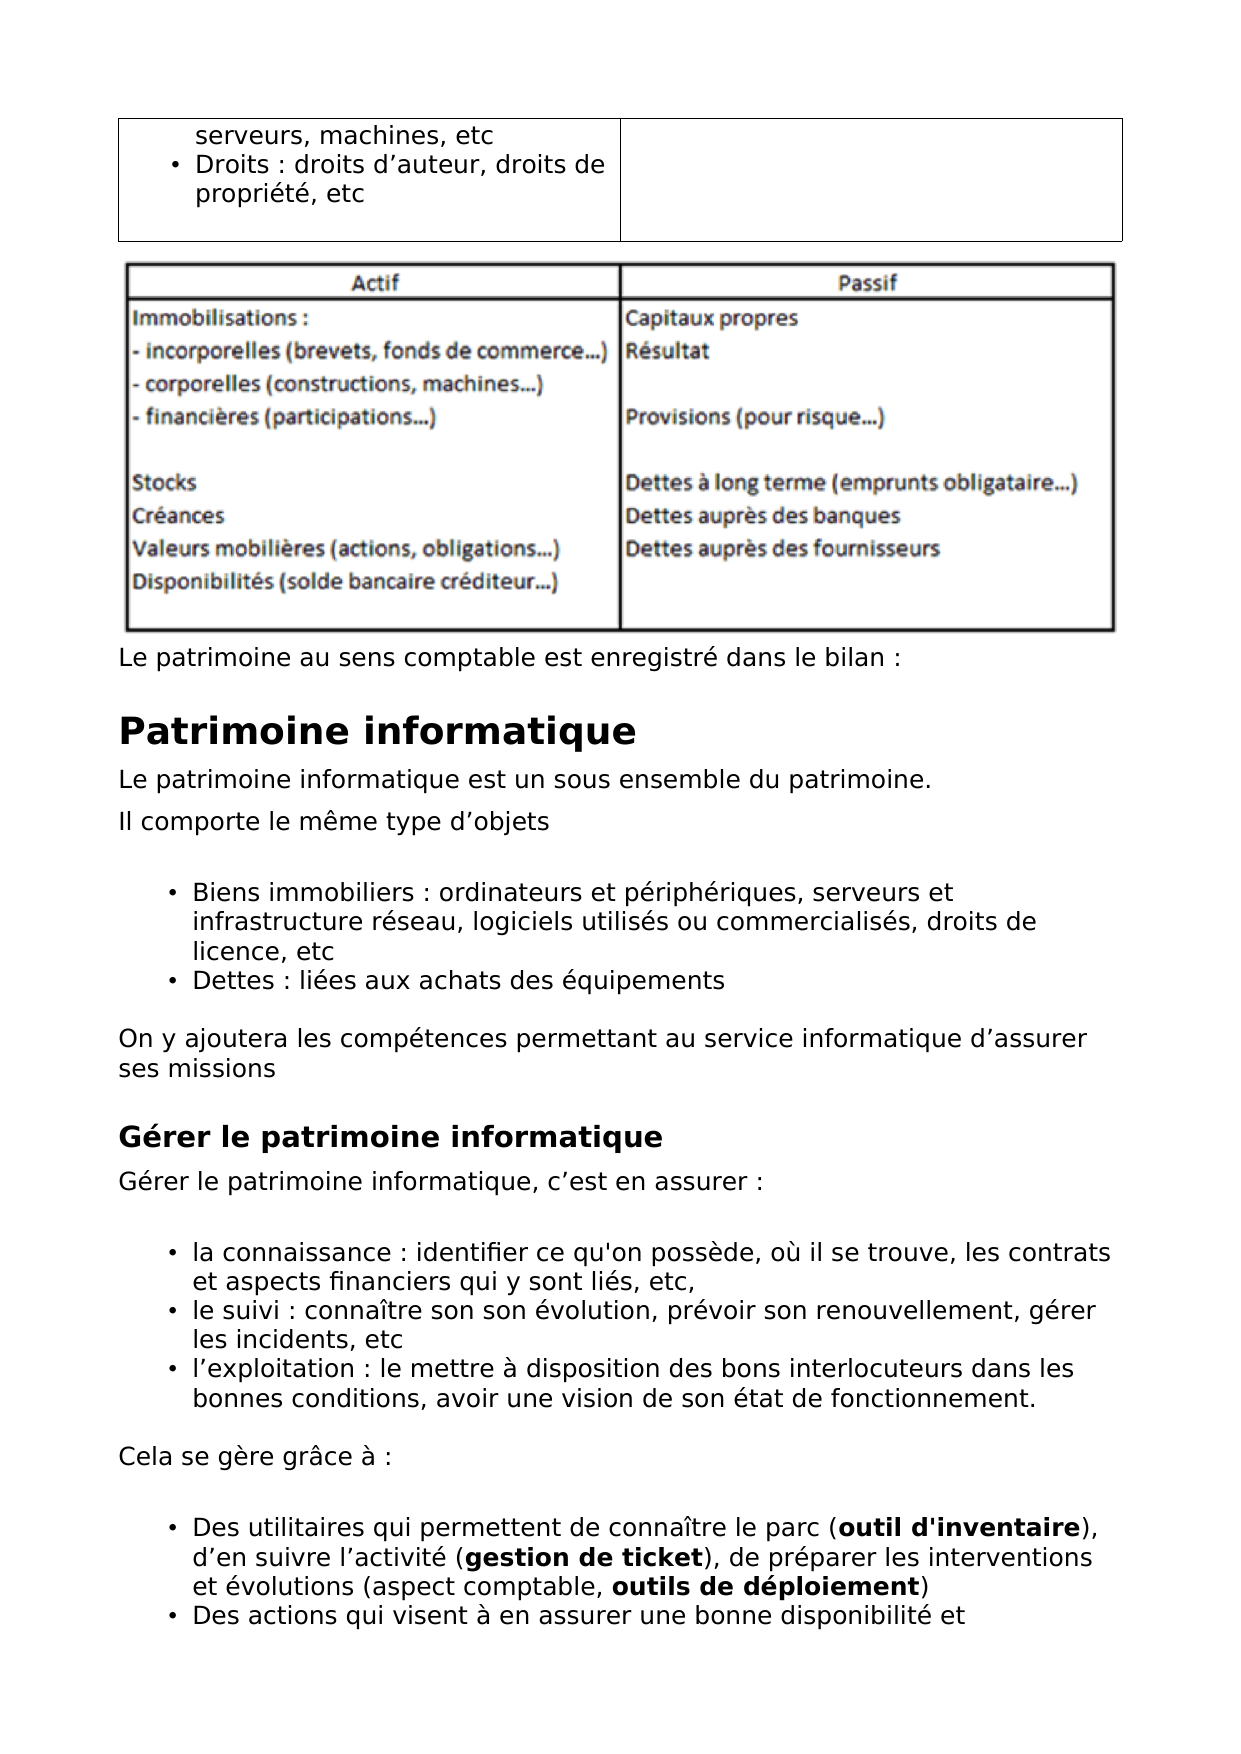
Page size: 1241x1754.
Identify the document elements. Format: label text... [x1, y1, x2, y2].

list Biens immobiliers : ordinateurs et périphériques, serveurs et infrastructure réseau, logiciels utilisés ou commercialisés, droits de licence, etc [177, 878, 1122, 966]
subtitle Gérer le patrimoine informatique [118, 1120, 1122, 1154]
text Le patrimoine informatique est un sous ensemble du patrimoine. [118, 766, 1122, 795]
table_header [621, 119, 1122, 241]
list la connaissance : identifier ce qu'on possède, où il se trouve, les contrats et aspects financiers qui y sont liés, etc, [177, 1238, 1122, 1296]
text Gérer le patrimoine informatique, c’est en assurer : [118, 1167, 1122, 1196]
list Des utilitaires qui permettent de connaître le parc (outil d'inventaire), d’en suivre l’activité (gestion de ticket), de préparer les interventions et évolutions (aspect comptable, outils de déploiement) [177, 1514, 1122, 1601]
picture [118, 256, 1123, 643]
list le suivi : connaître son son évolution, prévoir son renouvellement, gérer les incidents, etc [177, 1296, 1122, 1355]
list l’exploitation : le mettre à disposition des bons interlocuteurs dans les bonnes conditions, avoir une vision de son état de fonctionnement. [177, 1355, 1122, 1413]
text On y ajoutera les compétences permettant au service informatique d’assurer ses missions [118, 1024, 1122, 1083]
list Dettes : liées aux achats des équipements [177, 966, 1122, 995]
text Il comporte le même type d’objets [118, 807, 1122, 836]
text Cela se gère grâce à : [118, 1442, 1122, 1472]
table_header serveurs, machines, etc Droits : droits d’auteur, droits de propriété, etc [119, 119, 620, 241]
subtitle Patrimoine informatique [118, 709, 1122, 753]
text Le patrimoine au sens comptable est enregistré dans le bilan : [118, 643, 1122, 672]
list Des actions qui visent à en assurer une bonne disponibilité et [177, 1601, 1122, 1630]
